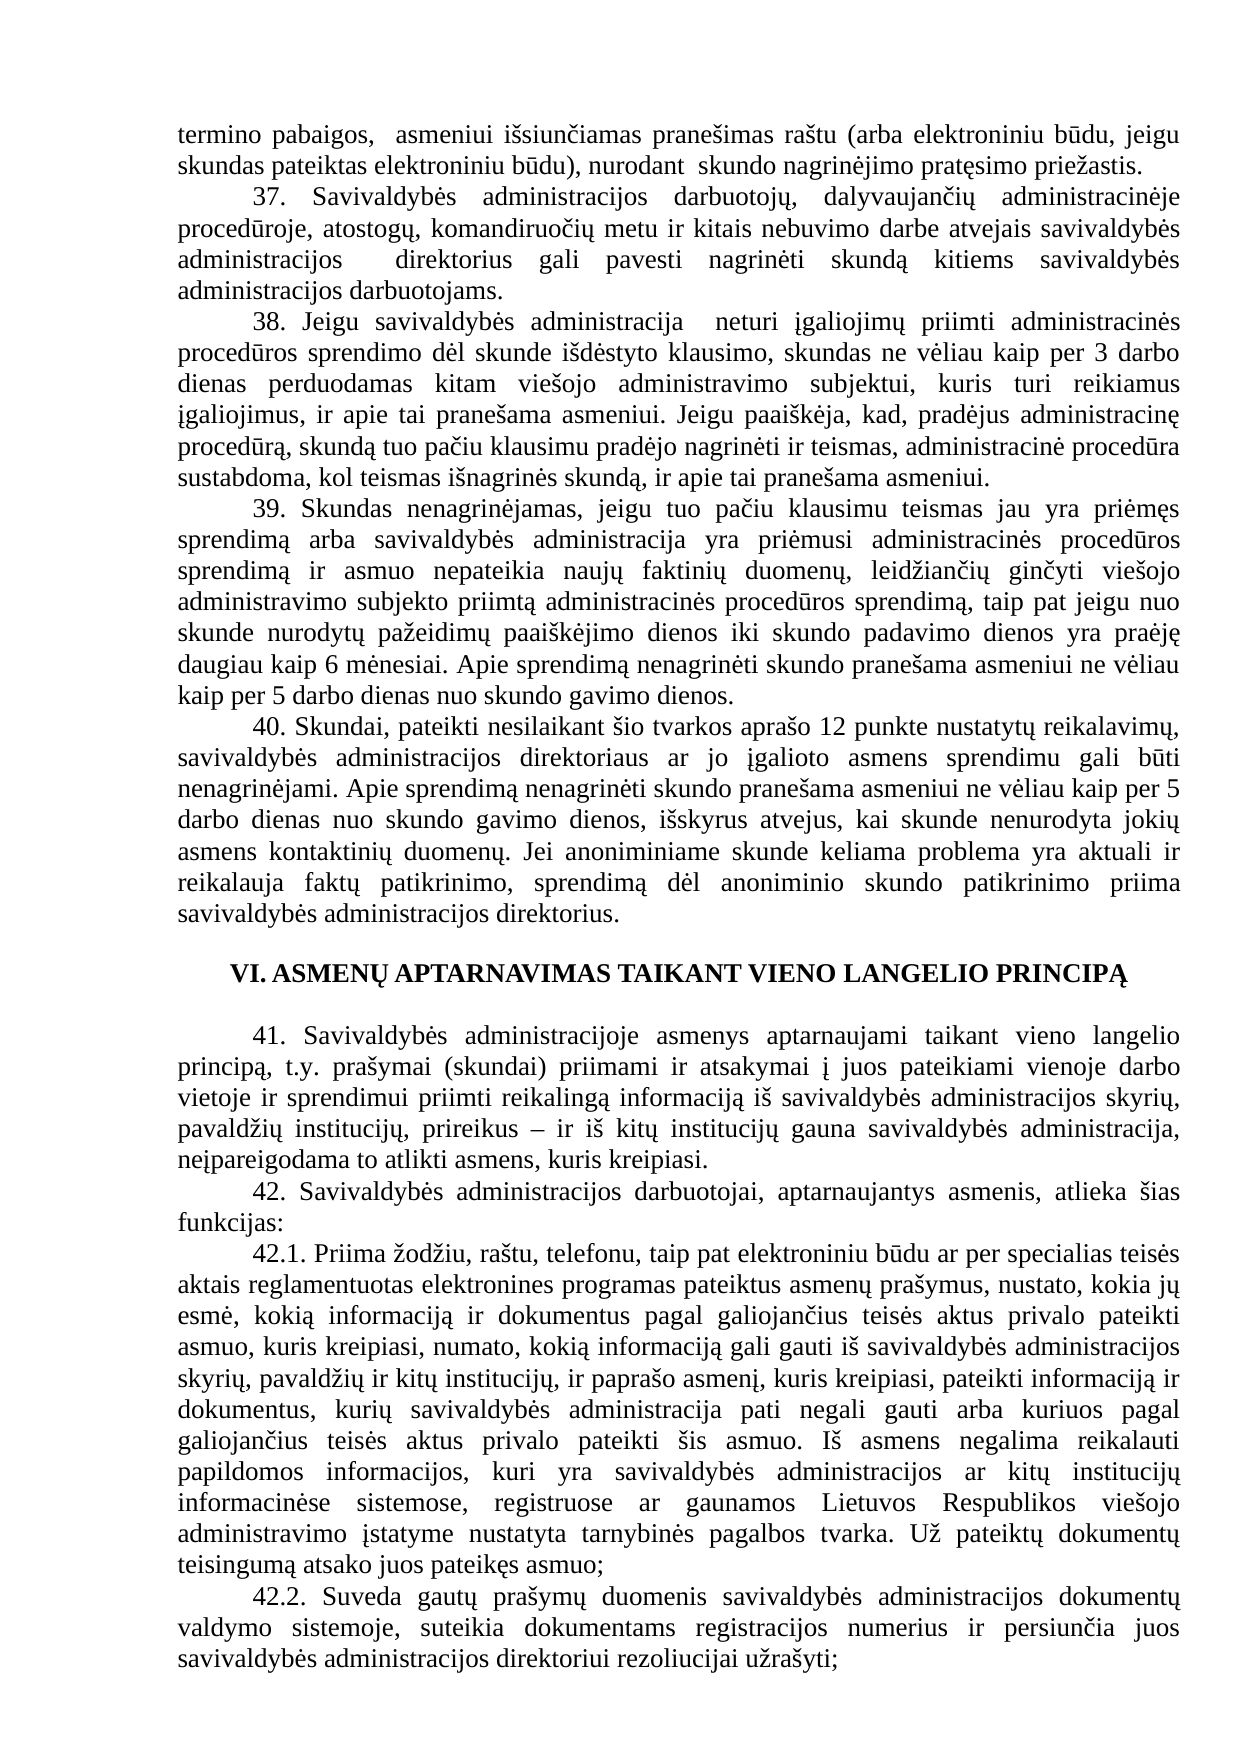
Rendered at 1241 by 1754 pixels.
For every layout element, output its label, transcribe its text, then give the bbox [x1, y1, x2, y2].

text 39. Skundas nenagrinėjamas, jeigu tuo pačiu klausimu teismas jau yra priėmęs sprendimą arba savivaldybės administracija yra priėmusi administracinės procedūros sprendimą ir asmuo nepateikia naujų faktinių duomenų, leidžiančių ginčyti viešojo administravimo subjekto priimtą administracinės procedūros sprendimą, taip pat jeigu nuo skunde nurodytų pažeidimų paaiškėjimo dienos iki skundo padavimo dienos yra praėję daugiau kaip 6 mėnesiai. Apie sprendimą nenagrinėti skundo pranešama asmeniui ne vėliau kaip per 5 darbo dienas nuo skundo gavimo dienos. [177, 492, 1181, 710]
text VI. ASMENŲ APTARNAVIMAS TAIKANT VIENO LANGELIO PRINCIPĄ [177, 957, 1181, 988]
text 42.1. Priima žodžiu, raštu, telefonu, taip pat elektroniniu būdu ar per specialias teisės aktais reglamentuotas elektronines programas pateiktus asmenų prašymus, nustato, kokia jų esmė, kokią informaciją ir dokumentus pagal galiojančius teisės aktus privalo pateikti asmuo, kuris kreipiasi, numato, kokią informaciją gali gauti iš savivaldybės administracijos skyrių, pavaldžių ir kitų institucijų, ir paprašo asmenį, kuris kreipiasi, pateikti informaciją ir dokumentus, kurių savivaldybės administracija pati negali gauti arba kuriuos pagal galiojančius teisės aktus privalo pateikti šis asmuo. Iš asmens negalima reikalauti papildomos informacijos, kuri yra savivaldybės administracijos ar kitų institucijų informacinėse sistemose, registruose ar gaunamos Lietuvos Respublikos viešojo administravimo įstatyme nustatyta tarnybinės pagalbos tvarka. Už pateiktų dokumentų teisingumą atsako juos pateikęs asmuo; [177, 1237, 1181, 1580]
text 42. Savivaldybės administracijos darbuotojai, aptarnaujantys asmenis, atlieka šias funkcijas: [177, 1175, 1181, 1237]
text 37. Savivaldybės administracijos darbuotojų, dalyvaujančių administracinėje procedūroje, atostogų, komandiruočių metu ir kitais nebuvimo darbe atvejais savivaldybės administracijos direktorius gali pavesti nagrinėti skundą kitiems savivaldybės administracijos darbuotojams. [177, 181, 1181, 305]
text termino pabaigos, asmeniui išsiunčiamas pranešimas raštu (arba elektroniniu būdu, jeigu skundas pateiktas elektroniniu būdu), nurodant skundo nagrinėjimo pratęsimo priežastis. [177, 118, 1181, 181]
text 41. Savivaldybės administracijoje asmenys aptarnaujami taikant vieno langelio principą, t.y. prašymai (skundai) priimami ir atsakymai į juos pateikiami vienoje darbo vietoje ir sprendimui priimti reikalingą informaciją iš savivaldybės administracijos skyrių, pavaldžių institucijų, prireikus – ir iš kitų institucijų gauna savivaldybės administracija, neįpareigodama to atlikti asmens, kuris kreipiasi. [177, 1019, 1181, 1175]
text 38. Jeigu savivaldybės administracija neturi įgaliojimų priimti administracinės procedūros sprendimo dėl skunde išdėstyto klausimo, skundas ne vėliau kaip per 3 darbo dienas perduodamas kitam viešojo administravimo subjektui, kuris turi reikiamus įgaliojimus, ir apie tai pranešama asmeniui. Jeigu paaiškėja, kad, pradėjus administracinę procedūrą, skundą tuo pačiu klausimu pradėjo nagrinėti ir teismas, administracinė procedūra sustabdoma, kol teismas išnagrinės skundą, ir apie tai pranešama asmeniui. [177, 305, 1181, 492]
text 40. Skundai, pateikti nesilaikant šio tvarkos aprašo 12 punkte nustatytų reikalavimų, savivaldybės administracijos direktoriaus ar jo įgalioto asmens sprendimu gali būti nenagrinėjami. Apie sprendimą nenagrinėti skundo pranešama asmeniui ne vėliau kaip per 5 darbo dienas nuo skundo gavimo dienos, išskyrus atvejus, kai skunde nenurodyta jokių asmens kontaktinių duomenų. Jei anoniminiame skunde keliama problema yra aktuali ir reikalauja faktų patikrinimo, sprendimą dėl anoniminio skundo patikrinimo priima savivaldybės administracijos direktorius. [177, 710, 1181, 928]
text 42.2. Suveda gautų prašymų duomenis savivaldybės administracijos dokumentų valdymo sistemoje, suteikia dokumentams registracijos numerius ir persiunčia juos savivaldybės administracijos direktoriui rezoliucijai užrašyti; [177, 1580, 1181, 1673]
